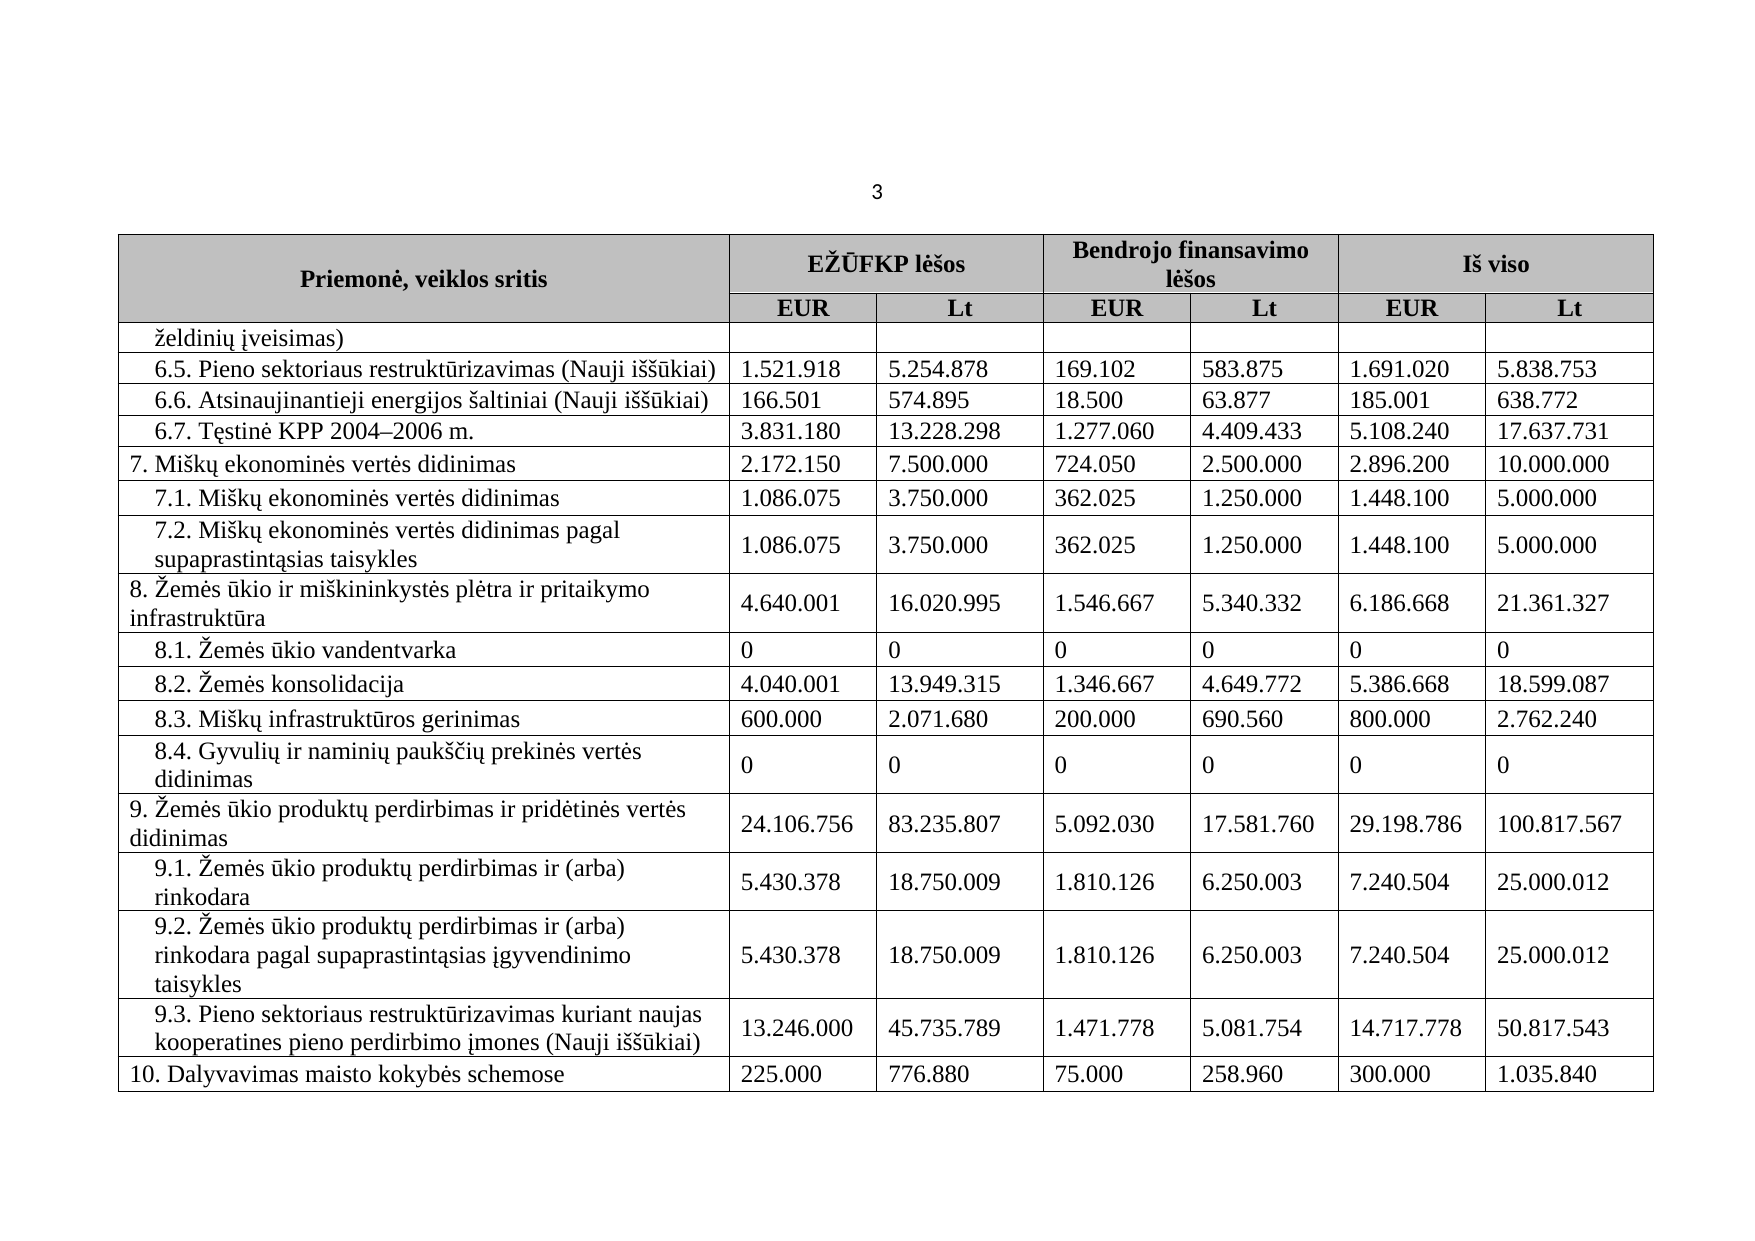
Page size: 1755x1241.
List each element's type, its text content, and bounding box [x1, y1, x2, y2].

table_cell 5.081.754 [1191, 999, 1338, 1056]
table_cell 4.640.001 [730, 574, 876, 632]
table_cell 9.3. Pieno sektoriaus restruktūrizavimas kuriant naujas kooperatines pieno perdirbimo įmones (Nauji iššūkiai) [119, 999, 729, 1056]
table_cell [1044, 323, 1190, 352]
table_cell 17.581.760 [1191, 794, 1338, 852]
table_cell 45.735.789 [877, 999, 1043, 1056]
table_cell 24.106.756 [730, 794, 876, 852]
table_cell 2.500.000 [1191, 447, 1338, 480]
table_cell 6.6. Atsinaujinantieji energijos šaltiniai (Nauji iššūkiai) [119, 384, 729, 414]
table_cell 25.000.012 [1486, 853, 1653, 910]
table_cell 63.877 [1191, 384, 1338, 414]
table_cell 4.409.433 [1191, 416, 1338, 446]
table_cell 13.228.298 [877, 416, 1043, 446]
table_header Priemonė, veiklos sritis [119, 235, 729, 322]
table_cell 362.025 [1044, 516, 1190, 573]
table_cell 1.471.778 [1044, 999, 1190, 1056]
table_cell 0 [1486, 736, 1653, 793]
table_cell 50.817.543 [1486, 999, 1653, 1056]
table_cell 5.000.000 [1486, 516, 1653, 573]
table_cell 1.250.000 [1191, 481, 1338, 514]
table_cell 574.895 [877, 384, 1043, 414]
table_cell 1.035.840 [1486, 1057, 1653, 1091]
table_cell 6.5. Pieno sektoriaus restruktūrizavimas (Nauji iššūkiai) [119, 353, 729, 383]
table_header Iš viso [1339, 235, 1653, 292]
table_cell 1.277.060 [1044, 416, 1190, 446]
table_cell Lt [1486, 294, 1653, 322]
table_cell [1191, 323, 1338, 352]
table_cell 5.108.240 [1339, 416, 1485, 446]
table_cell 258.960 [1191, 1057, 1338, 1091]
table_cell 1.521.918 [730, 353, 876, 383]
table_cell 13.949.315 [877, 667, 1043, 700]
table_cell 0 [877, 736, 1043, 793]
table_cell 75.000 [1044, 1057, 1190, 1091]
table_cell 8.4. Gyvulių ir naminių paukščių prekinės vertės didinimas [119, 736, 729, 793]
table_cell 18.500 [1044, 384, 1190, 414]
table_cell 0 [1191, 633, 1338, 666]
table_cell [877, 323, 1043, 352]
table_cell 7.2. Miškų ekonominės vertės didinimas pagal supaprastintąsias taisykles [119, 516, 729, 573]
table_cell EUR [1044, 294, 1190, 322]
table_cell Lt [1191, 294, 1338, 322]
table_cell 5.000.000 [1486, 481, 1653, 514]
table_cell 1.810.126 [1044, 853, 1190, 910]
table_cell 6.7. Tęstinė KPP 2004–2006 m. [119, 416, 729, 446]
table_cell 3.750.000 [877, 516, 1043, 573]
table_cell 4.040.001 [730, 667, 876, 700]
table_cell 14.717.778 [1339, 999, 1485, 1056]
table_cell 25.000.012 [1486, 911, 1653, 998]
table_header Bendrojo finansavimo lėšos [1044, 235, 1338, 292]
table_cell 21.361.327 [1486, 574, 1653, 632]
table_cell 18.750.009 [877, 853, 1043, 910]
table_cell 18.750.009 [877, 911, 1043, 998]
table_cell 1.086.075 [730, 481, 876, 514]
table_cell 1.086.075 [730, 516, 876, 573]
table_cell 3.831.180 [730, 416, 876, 446]
table_cell 800.000 [1339, 701, 1485, 735]
table_cell 0 [1191, 736, 1338, 793]
table_cell 1.810.126 [1044, 911, 1190, 998]
table_cell 100.817.567 [1486, 794, 1653, 852]
table_cell 29.198.786 [1339, 794, 1485, 852]
table_cell 0 [1339, 736, 1485, 793]
table_cell 7. Miškų ekonominės vertės didinimas [119, 447, 729, 480]
table_cell 200.000 [1044, 701, 1190, 735]
table_cell 0 [730, 633, 876, 666]
table_cell 1.346.667 [1044, 667, 1190, 700]
table_cell 300.000 [1339, 1057, 1485, 1091]
table_cell 0 [1044, 633, 1190, 666]
table_cell 0 [730, 736, 876, 793]
table_cell 6.250.003 [1191, 853, 1338, 910]
table_cell 17.637.731 [1486, 416, 1653, 446]
table_cell 3.750.000 [877, 481, 1043, 514]
table_cell 5.340.332 [1191, 574, 1338, 632]
table_cell 9. Žemės ūkio produktų perdirbimas ir pridėtinės vertės didinimas [119, 794, 729, 852]
table_cell [1339, 323, 1485, 352]
table_cell 638.772 [1486, 384, 1653, 414]
table_cell 5.430.378 [730, 853, 876, 910]
table_cell 2.172.150 [730, 447, 876, 480]
table_cell 0 [1044, 736, 1190, 793]
table_cell 7.500.000 [877, 447, 1043, 480]
table_cell 362.025 [1044, 481, 1190, 514]
table_cell 9.1. Žemės ūkio produktų perdirbimas ir (arba) rinkodara [119, 853, 729, 910]
table_cell 4.649.772 [1191, 667, 1338, 700]
table_cell 724.050 [1044, 447, 1190, 480]
table_cell 9.2. Žemės ūkio produktų perdirbimas ir (arba) rinkodara pagal supaprastintąsias įgyvendinimo taisykles [119, 911, 729, 998]
table_cell [1486, 323, 1653, 352]
table_cell 2.896.200 [1339, 447, 1485, 480]
table_header EŽŪFKP lėšos [730, 235, 1043, 292]
table_cell 690.560 [1191, 701, 1338, 735]
table_cell 5.092.030 [1044, 794, 1190, 852]
table_cell 0 [1339, 633, 1485, 666]
table_cell 600.000 [730, 701, 876, 735]
table_cell 2.071.680 [877, 701, 1043, 735]
table_cell želdinių įveisimas) [119, 323, 729, 352]
table_cell EUR [1339, 294, 1485, 322]
table_cell 225.000 [730, 1057, 876, 1091]
table_cell 169.102 [1044, 353, 1190, 383]
table_cell 1.546.667 [1044, 574, 1190, 632]
table_cell 16.020.995 [877, 574, 1043, 632]
table_cell 8. Žemės ūkio ir miškininkystės plėtra ir pritaikymo infrastruktūra [119, 574, 729, 632]
table_cell 776.880 [877, 1057, 1043, 1091]
table_cell 166.501 [730, 384, 876, 414]
table_cell 5.430.378 [730, 911, 876, 998]
table_cell 8.2. Žemės konsolidacija [119, 667, 729, 700]
table_cell 1.448.100 [1339, 516, 1485, 573]
table_cell 0 [1486, 633, 1653, 666]
table_cell 0 [877, 633, 1043, 666]
table_cell [730, 323, 876, 352]
table_cell 8.1. Žemės ūkio vandentvarka [119, 633, 729, 666]
table_cell 1.250.000 [1191, 516, 1338, 573]
table_cell 7.240.504 [1339, 853, 1485, 910]
table_cell 5.386.668 [1339, 667, 1485, 700]
table_cell 583.875 [1191, 353, 1338, 383]
table_cell 6.250.003 [1191, 911, 1338, 998]
table_cell 2.762.240 [1486, 701, 1653, 735]
table_cell 18.599.087 [1486, 667, 1653, 700]
table_cell 13.246.000 [730, 999, 876, 1056]
table_cell 185.001 [1339, 384, 1485, 414]
table_cell 5.838.753 [1486, 353, 1653, 383]
table_cell 5.254.878 [877, 353, 1043, 383]
table_cell 8.3. Miškų infrastruktūros gerinimas [119, 701, 729, 735]
table_cell 10. Dalyvavimas maisto kokybės schemose [119, 1057, 729, 1091]
table_cell Lt [877, 294, 1043, 322]
table_cell 7.240.504 [1339, 911, 1485, 998]
table_cell 1.448.100 [1339, 481, 1485, 514]
table_cell 7.1. Miškų ekonominės vertės didinimas [119, 481, 729, 514]
table_cell 83.235.807 [877, 794, 1043, 852]
table_cell EUR [730, 294, 876, 322]
table_cell 6.186.668 [1339, 574, 1485, 632]
table_cell 1.691.020 [1339, 353, 1485, 383]
table_cell 10.000.000 [1486, 447, 1653, 480]
